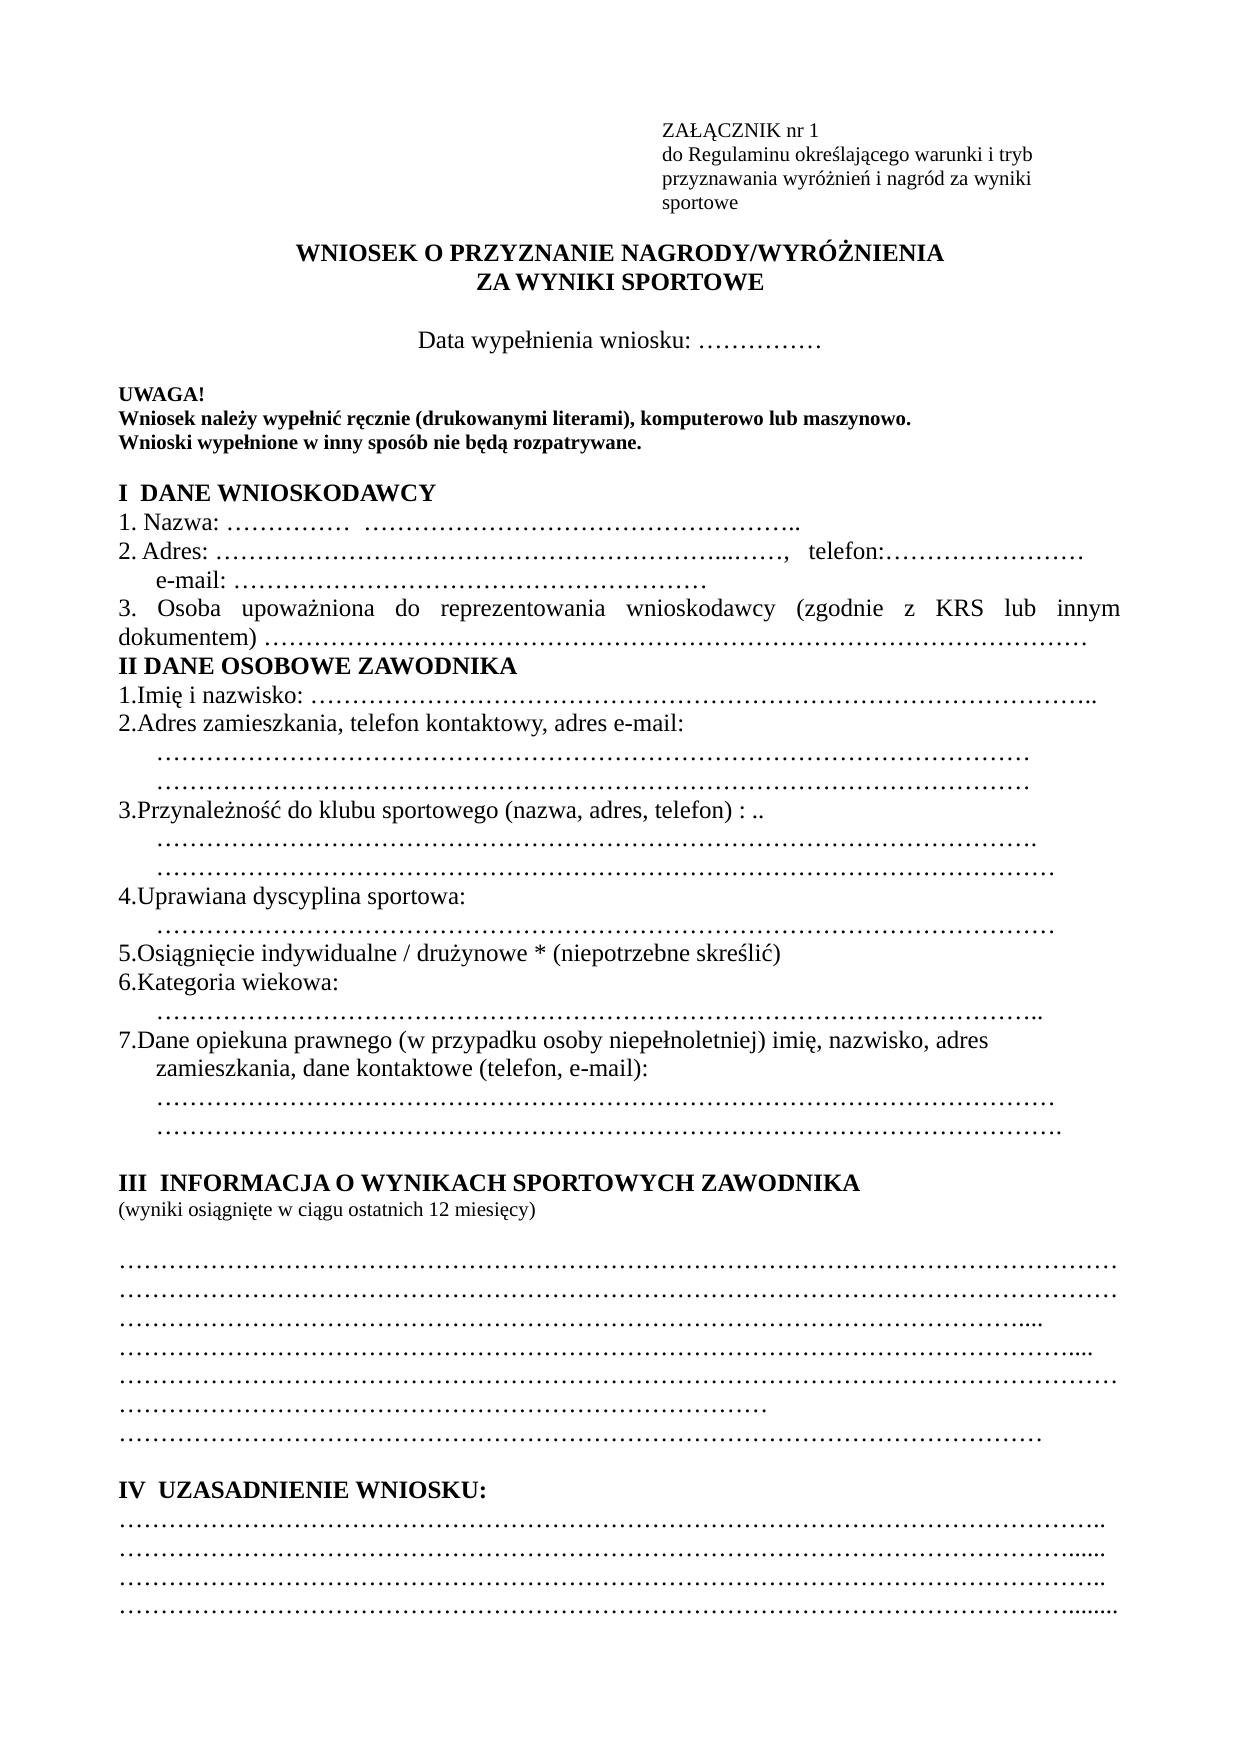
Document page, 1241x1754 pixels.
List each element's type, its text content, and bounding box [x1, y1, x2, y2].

text …………………………………………………………………………………………… [156, 766, 1122, 795]
text ……………………………………………………………………………………………… [156, 852, 1122, 881]
text do Regulaminu określającego warunki i tryb [118, 142, 1122, 166]
text sportowe [118, 190, 1122, 214]
text Data wypełnienia wniosku: …………… [118, 325, 1122, 353]
text ………………………………………………………………………………………………. [156, 1111, 1122, 1140]
list Imię i nazwisko: ………………………………………………………………………………….. [118, 680, 1122, 708]
text ……………………………………………………………………………………………………………………………………………………………………………………………………………………………………………………………………………………………………………………....……………………………………………………………………………………………………....……………………………………………………………………………………………………………………………………………………………………………… [118, 1245, 1122, 1418]
text I DANE WNIOSKODAWCY [118, 478, 1122, 507]
text III INFORMACJA O WYNIKACH SPORTOWYCH ZAWODNIKA [118, 1168, 1122, 1197]
text ZAŁĄCZNIK nr 1 [118, 118, 1122, 142]
text e-mail: ………………………………………………… [118, 565, 1122, 593]
text Wnioski wypełnione w inny sposób nie będą rozpatrywane. [118, 430, 1122, 454]
list Przynależność do klubu sportowego (nazwa, adres, telefon) : ..……………………………………………………………………………………………. [118, 795, 1122, 852]
list Kategoria wiekowa: …………………………………………………………………………………………….. [118, 967, 1122, 1025]
text IV UZASADNIENIE WNIOSKU: [118, 1475, 1122, 1504]
text (wyniki osiągnięte w ciągu ostatnich 12 miesięcy) [118, 1197, 1122, 1221]
list Dane opiekuna prawnego (w przypadku osoby niepełnoletniej) imię, nazwisko, adres zamieszkania, dane kontaktowe (telefon, e-mail): ……………………………………………………………………………………………… [118, 1025, 1122, 1111]
list Osiągnięcie indywidualne / drużynowe * (niepotrzebne skreślić) [118, 938, 1122, 967]
text 1. Nazwa: …………… …………………………………………….. [118, 507, 1122, 536]
text II DANE OSOBOWE ZAWODNIKA [118, 651, 1122, 680]
text ZA WYNIKI SPORTOWE [118, 267, 1122, 296]
text WNIOSEK O PRZYZNANIE NAGRODY/WYRÓŻNIENIA [118, 238, 1122, 267]
text ………………………………………………………………………………………………… [118, 1418, 1122, 1447]
text przyznawania wyróżnień i nagród za wyniki [118, 166, 1122, 190]
text ………………………………………………………………………………………………………..……………………………………………………………………………………………………......………………………………………………………………………………………………………..……………………………………………………………………………………………………........ [118, 1504, 1122, 1619]
list Uprawiana dyscyplina sportowa: ……………………………………………………………………………………………… [118, 881, 1122, 938]
text UWAGA! [118, 382, 1122, 406]
list Adres zamieszkania, telefon kontaktowy, adres e-mail: …………………………………………………………………………………………… [118, 708, 1122, 766]
text Wniosek należy wypełnić ręcznie (drukowanymi literami), komputerowo lub maszynowo. [118, 406, 1122, 430]
text 3. Osoba upoważniona do reprezentowania wnioskodawcy (zgodnie z KRS lub innym dokumentem) ……………………………………………………………………………………… [118, 593, 1122, 651]
text 2. Adres: ……………………………………………………...……, telefon:…………………… [118, 536, 1122, 565]
